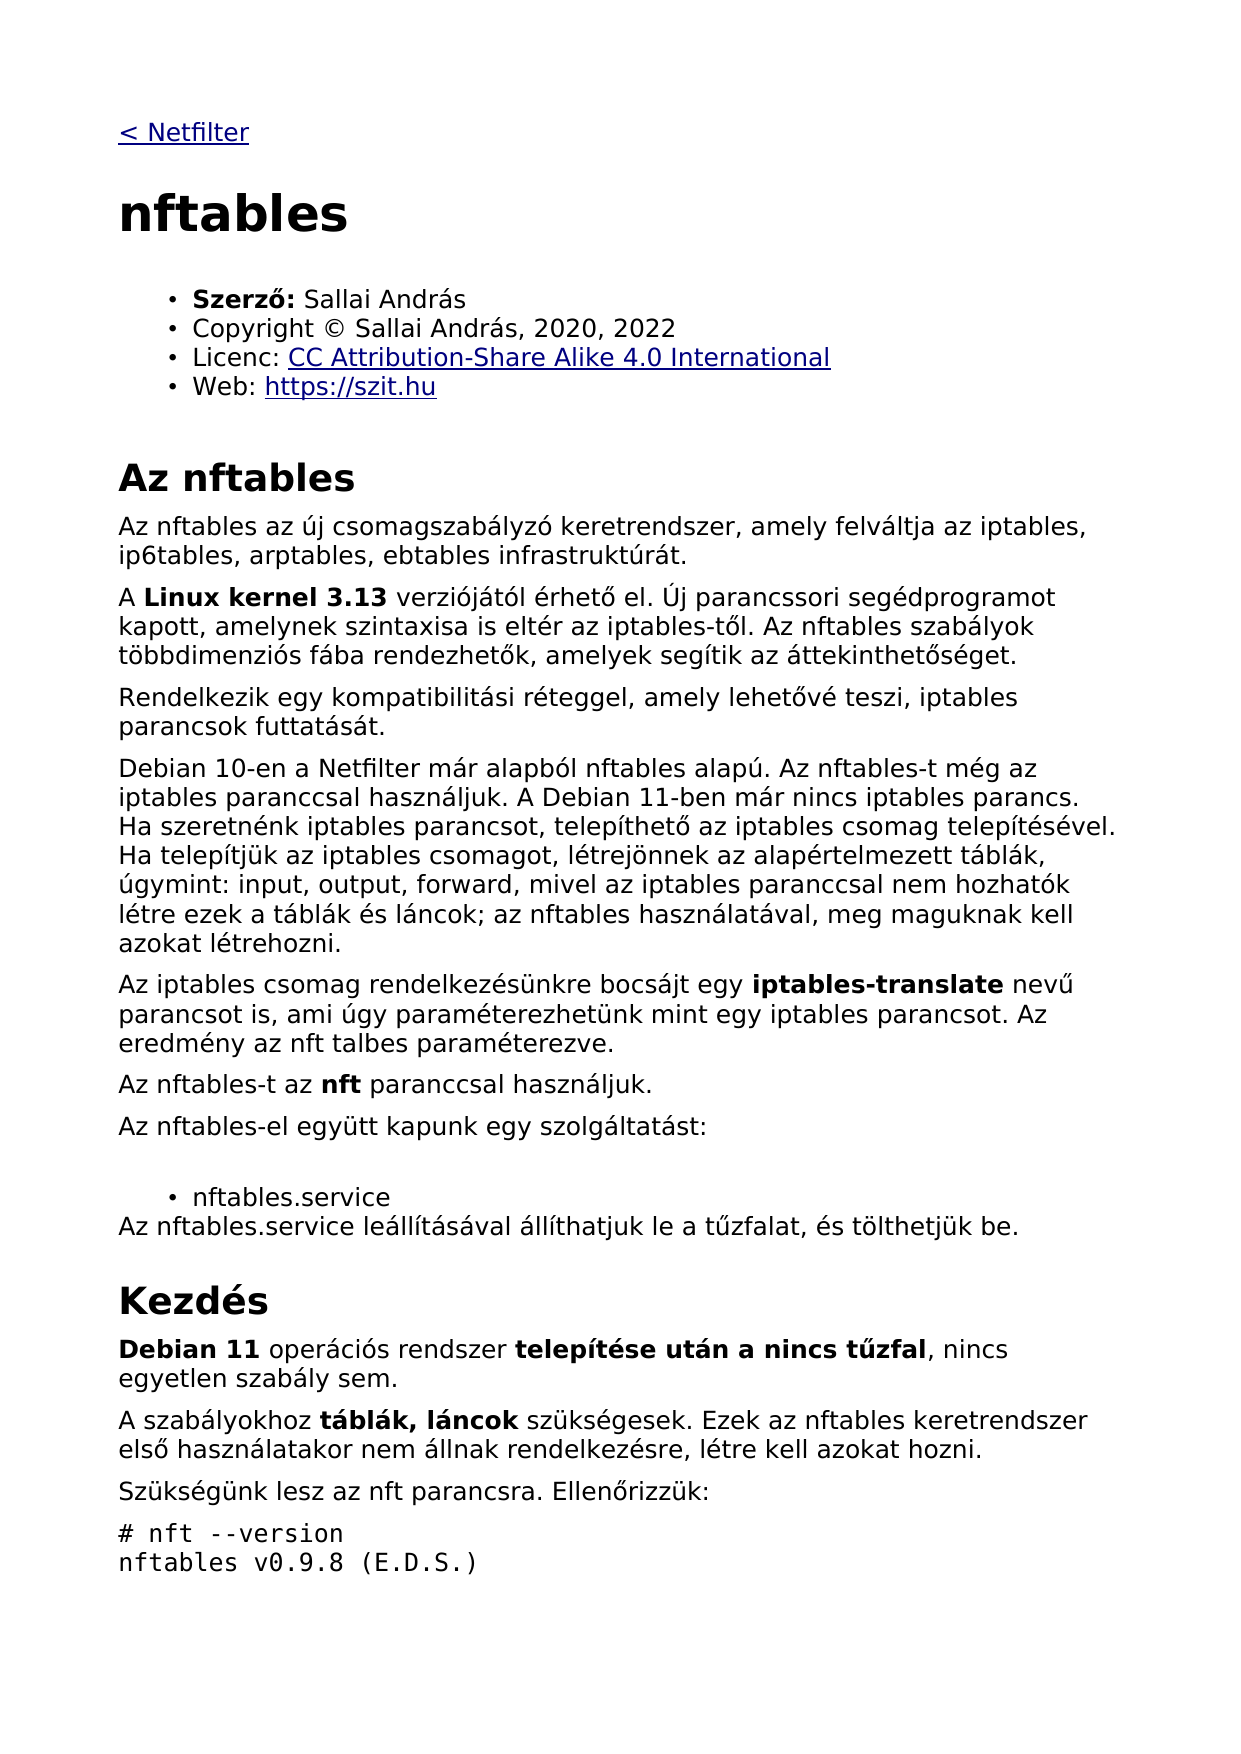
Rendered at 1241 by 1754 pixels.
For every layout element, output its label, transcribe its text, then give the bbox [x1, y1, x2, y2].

subtitle Az nftables [118, 456, 1122, 500]
text Rendelkezik egy kompatibilitási réteggel, amely lehetővé teszi, iptables parancsok futtatását. [118, 683, 1122, 741]
text Szükségünk lesz az nft parancsra. Ellenőrizzük: [118, 1477, 1122, 1506]
subtitle nftables [118, 185, 1122, 243]
text Az nftables-el együtt kapunk egy szolgáltatást: [118, 1112, 1122, 1141]
text Az iptables csomag rendelkezésünkre bocsájt egy iptables-translate nevű parancsot is, ami úgy paraméterezhetünk mint egy iptables parancsot. Az eredmény az nft talbes paraméterezve. [118, 971, 1122, 1058]
text Az nftables-t az nft paranccsal használjuk. [118, 1071, 1122, 1100]
list nftables.service [177, 1183, 1122, 1213]
text Debian 10-en a Netfilter már alapból nftables alapú. Az nftables-t még az iptables paranccsal használjuk. A Debian 11-ben már nincs iptables parancs. Ha szeretnénk iptables parancsot, telepíthető az iptables csomag telepítésével. Ha telepítjük az iptables csomagot, létrejönnek az alapértelmezett táblák, úgymint: input, output, forward, mivel az iptables paranccsal nem hozhatók létre ezek a táblák és láncok; az nftables használatával, meg maguknak kell azokat létrehozni. [118, 754, 1122, 958]
text # nft --version nftables v0.9.8 (E.D.S.) [118, 1519, 1122, 1577]
text Az nftables az új csomagszabályzó keretrendszer, amely felváltja az iptables, ip6tables, arptables, ebtables infrastruktúrát. [118, 512, 1122, 571]
text < Netfilter [118, 118, 1122, 147]
list Szerző: Sallai András [177, 285, 1122, 314]
subtitle Kezdés [118, 1279, 1122, 1323]
text Debian 11 operációs rendszer telepítése után a nincs tűzfal, nincs egyetlen szabály sem. [118, 1335, 1122, 1394]
text A szabályokhoz táblák, láncok szükségesek. Ezek az nftables keretrendszer első használatakor nem állnak rendelkezésre, létre kell azokat hozni. [118, 1406, 1122, 1464]
list Copyright © Sallai András, 2020, 2022 [177, 314, 1122, 343]
text A Linux kernel 3.13 verziójától érhető el. Új parancssori segédprogramot kapott, amelynek szintaxisa is eltér az iptables-től. Az nftables szabályok többdimenziós fába rendezhetők, amelyek segítik az áttekinthetőséget. [118, 583, 1122, 671]
list Licenc: CC Attribution-Share Alike 4.0 International [177, 343, 1122, 372]
list Web: https://szit.hu [177, 372, 1122, 402]
text Az nftables.service leállításával állíthatjuk le a tűzfalat, és tölthetjük be. [118, 1213, 1122, 1242]
